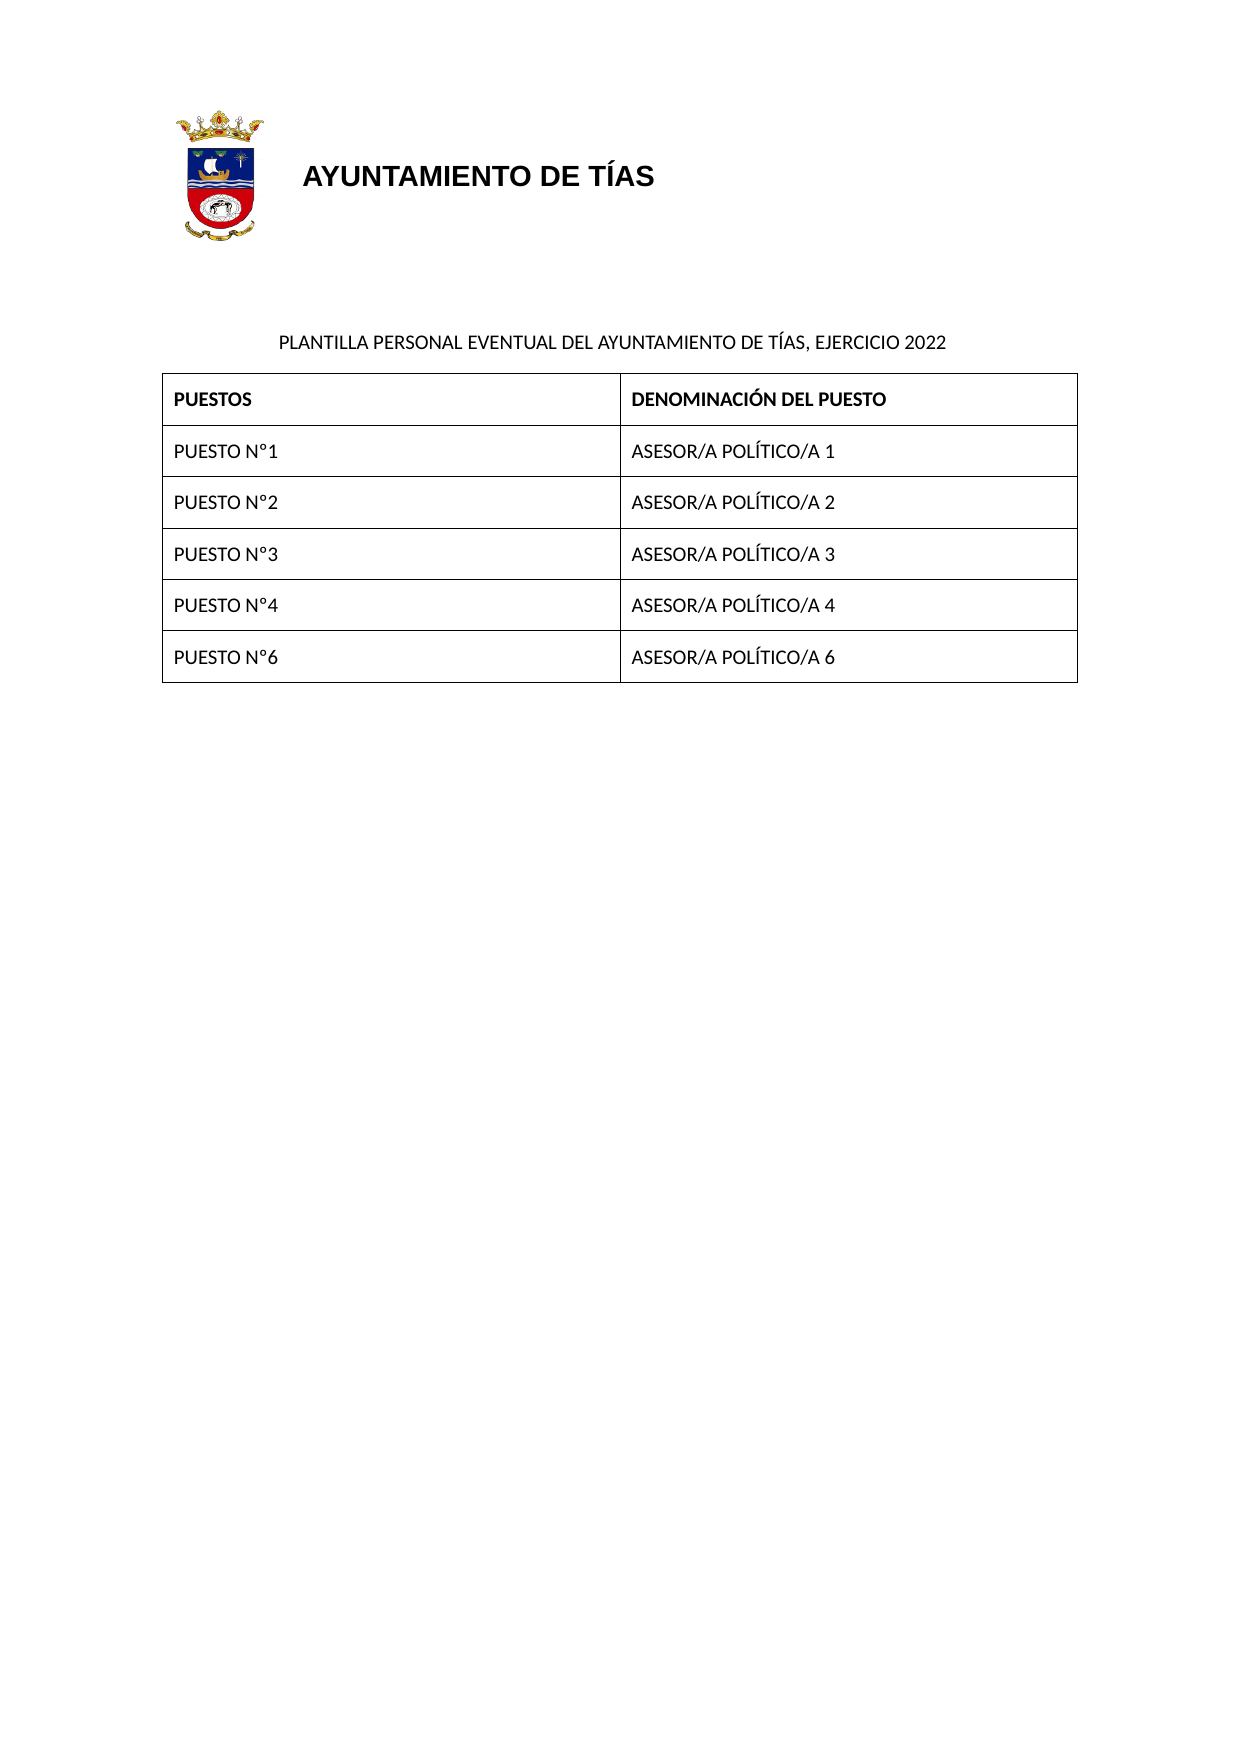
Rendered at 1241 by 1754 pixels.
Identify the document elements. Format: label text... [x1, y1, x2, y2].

text PLANTILLA PERSONAL EVENTUAL DEL AYUNTAMIENTO DE TÍAS, EJERCICIO 2022 [162, 329, 1063, 354]
table_cell ASESOR/A POLÍTICO/A 6 [621, 631, 1077, 682]
table_header DENOMINACIÓN DEL PUESTO [621, 374, 1077, 424]
table_cell PUESTO Nº2 [163, 477, 620, 527]
table_header PUESTOS [163, 374, 620, 424]
table_cell ASESOR/A POLÍTICO/A 1 [621, 426, 1077, 476]
table_cell ASESOR/A POLÍTICO/A 4 [621, 580, 1077, 630]
table_cell ASESOR/A POLÍTICO/A 2 [621, 477, 1077, 527]
table_cell PUESTO Nº6 [163, 631, 620, 682]
table_cell PUESTO Nº1 [163, 426, 620, 476]
picture [173, 110, 266, 242]
table_cell PUESTO Nº3 [163, 529, 620, 579]
table_cell ASESOR/A POLÍTICO/A 3 [621, 529, 1077, 579]
table_cell PUESTO Nº4 [163, 580, 620, 630]
